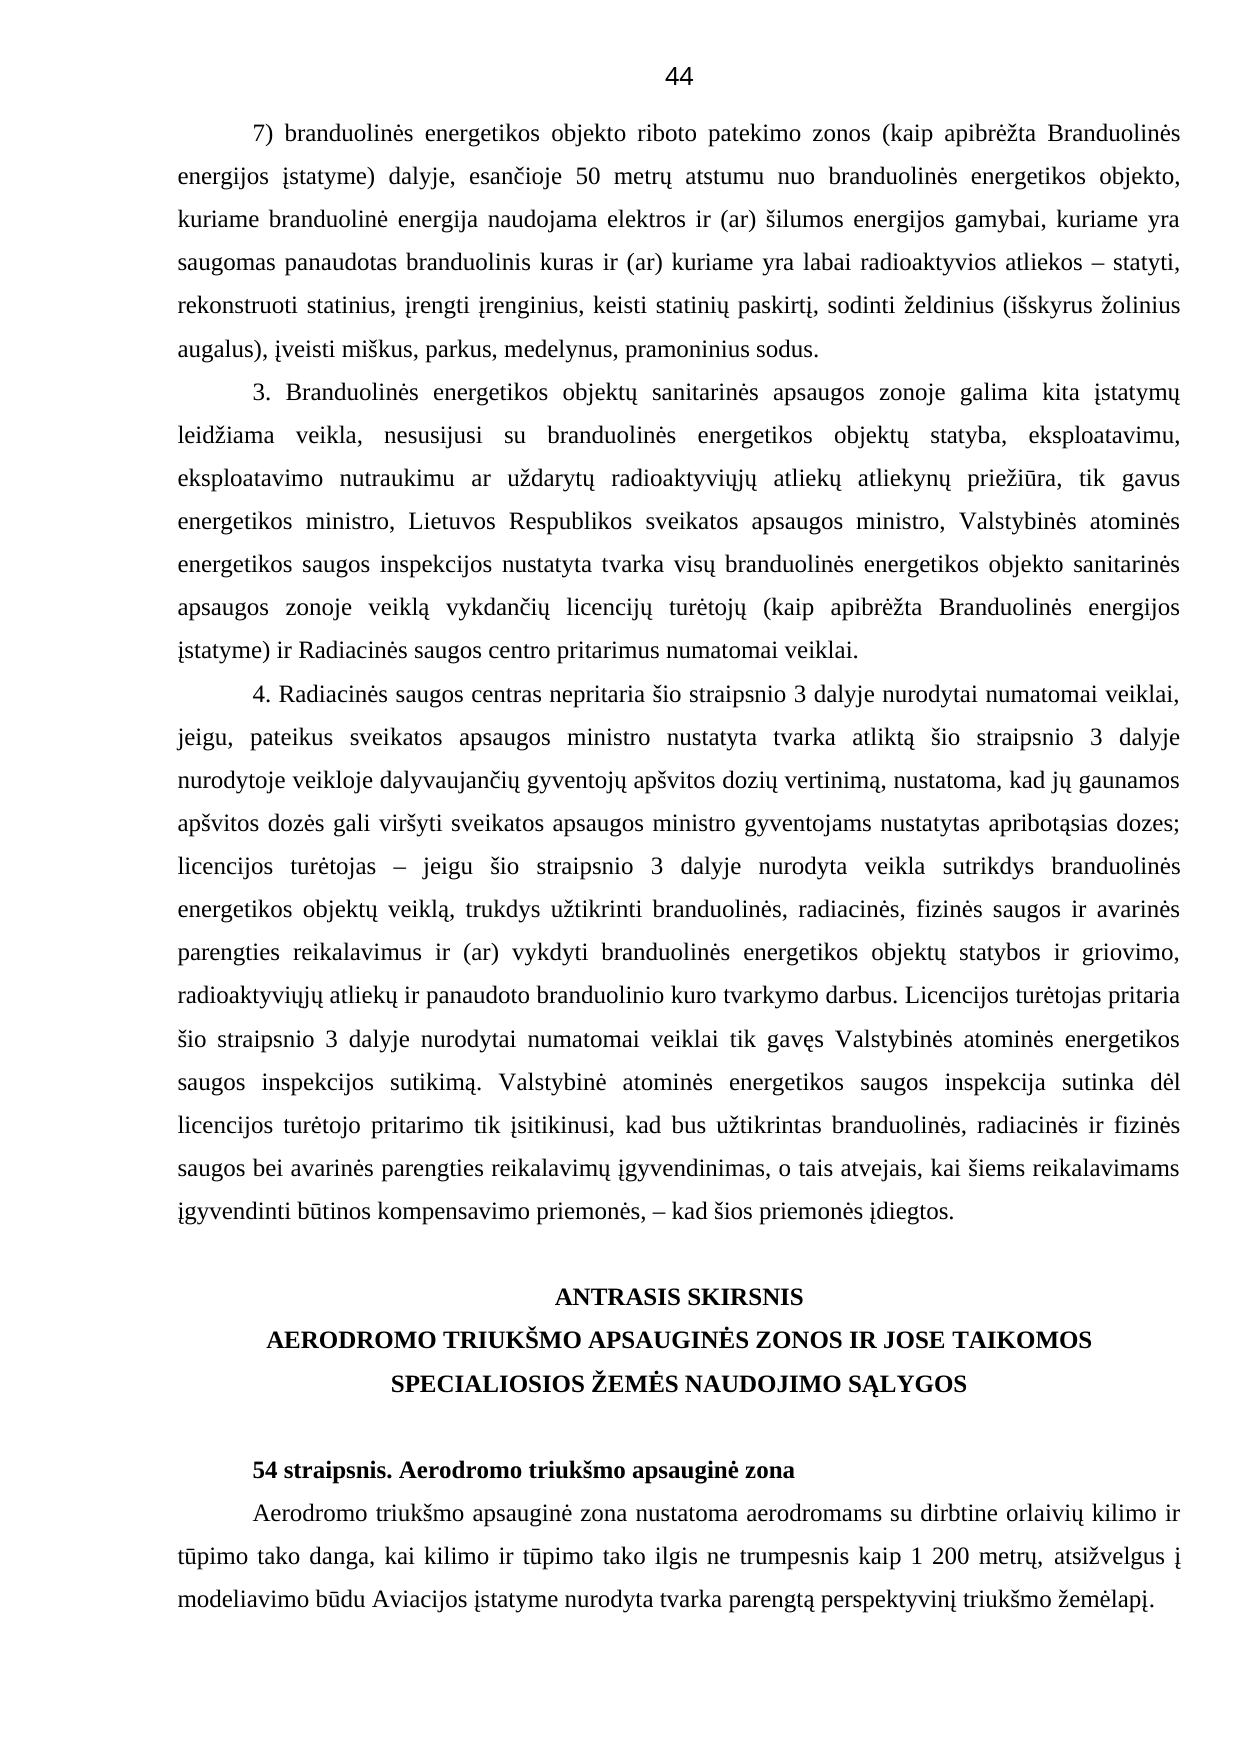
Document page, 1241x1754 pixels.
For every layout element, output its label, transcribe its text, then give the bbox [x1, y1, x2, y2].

text Aerodromo triukšmo apsauginė zona nustatoma aerodromams su dirbtine orlaivių kilimo ir tūpimo tako danga, kai kilimo ir tūpimo tako ilgis ne trumpesnis kaip 1 200 metrų, atsižvelgus į modeliavimo būdu Aviacijos įstatyme nurodyta tvarka parengtą perspektyvinį triukšmo žemėlapį. [177, 1498, 1181, 1613]
text AERODROMO TRIUKŠMO APSAUGINĖS ZONOS IR JOSE TAIKOMOS SPECIALIOSIOS ŽEMĖS NAUDOJIMO SĄLYGOS [177, 1326, 1181, 1397]
text 54 straipsnis. Aerodromo triukšmo apsauginė zona [177, 1455, 1181, 1484]
text 3. Branduolinės energetikos objektų sanitarinės apsaugos zonoje galima kita įstatymų leidžiama veikla, nesusijusi su branduolinės energetikos objektų statyba, eksploatavimu, eksploatavimo nutraukimu ar uždarytų radioaktyviųjų atliekų atliekynų priežiūra, tik gavus energetikos ministro, Lietuvos Respublikos sveikatos apsaugos ministro, Valstybinės atominės energetikos saugos inspekcijos nustatyta tvarka visų branduolinės energetikos objekto sanitarinės apsaugos zonoje veiklą vykdančių licencijų turėtojų (kaip apibrėžta Branduolinės energijos įstatyme) ir Radiacinės saugos centro pritarimus numatomai veiklai. [177, 377, 1181, 664]
text 7) branduolinės energetikos objekto riboto patekimo zonos (kaip apibrėžta Branduolinės energijos įstatyme) dalyje, esančioje 50 metrų atstumu nuo branduolinės energetikos objekto, kuriame branduolinė energija naudojama elektros ir (ar) šilumos energijos gamybai, kuriame yra saugomas panaudotas branduolinis kuras ir (ar) kuriame yra labai radioaktyvios atliekos – statyti, rekonstruoti statinius, įrengti įrenginius, keisti statinių paskirtį, sodinti želdinius (išskyrus žolinius augalus), įveisti miškus, parkus, medelynus, pramoninius sodus. [177, 118, 1181, 362]
text ANTRASIS SKIRSNIS [177, 1282, 1181, 1311]
text 4. Radiacinės saugos centras nepritaria šio straipsnio 3 dalyje nurodytai numatomai veiklai, jeigu, pateikus sveikatos apsaugos ministro nustatyta tvarka atliktą šio straipsnio 3 dalyje nurodytoje veikloje dalyvaujančių gyventojų apšvitos dozių vertinimą, nustatoma, kad jų gaunamos apšvitos dozės gali viršyti sveikatos apsaugos ministro gyventojams nustatytas apribotąsias dozes; licencijos turėtojas – jeigu šio straipsnio 3 dalyje nurodyta veikla sutrikdys branduolinės energetikos objektų veiklą, trukdys užtikrinti branduolinės, radiacinės, fizinės saugos ir avarinės parengties reikalavimus ir (ar) vykdyti branduolinės energetikos objektų statybos ir griovimo, radioaktyviųjų atliekų ir panaudoto branduolinio kuro tvarkymo darbus. Licencijos turėtojas pritaria šio straipsnio 3 dalyje nurodytai numatomai veiklai tik gavęs Valstybinės atominės energetikos saugos inspekcijos sutikimą. Valstybinė atominės energetikos saugos inspekcija sutinka dėl licencijos turėtojo pritarimo tik įsitikinusi, kad bus užtikrintas branduolinės, radiacinės ir fizinės saugos bei avarinės parengties reikalavimų įgyvendinimas, o tais atvejais, kai šiems reikalavimams įgyvendinti būtinos kompensavimo priemonės, – kad šios priemonės įdiegtos. [177, 679, 1181, 1225]
